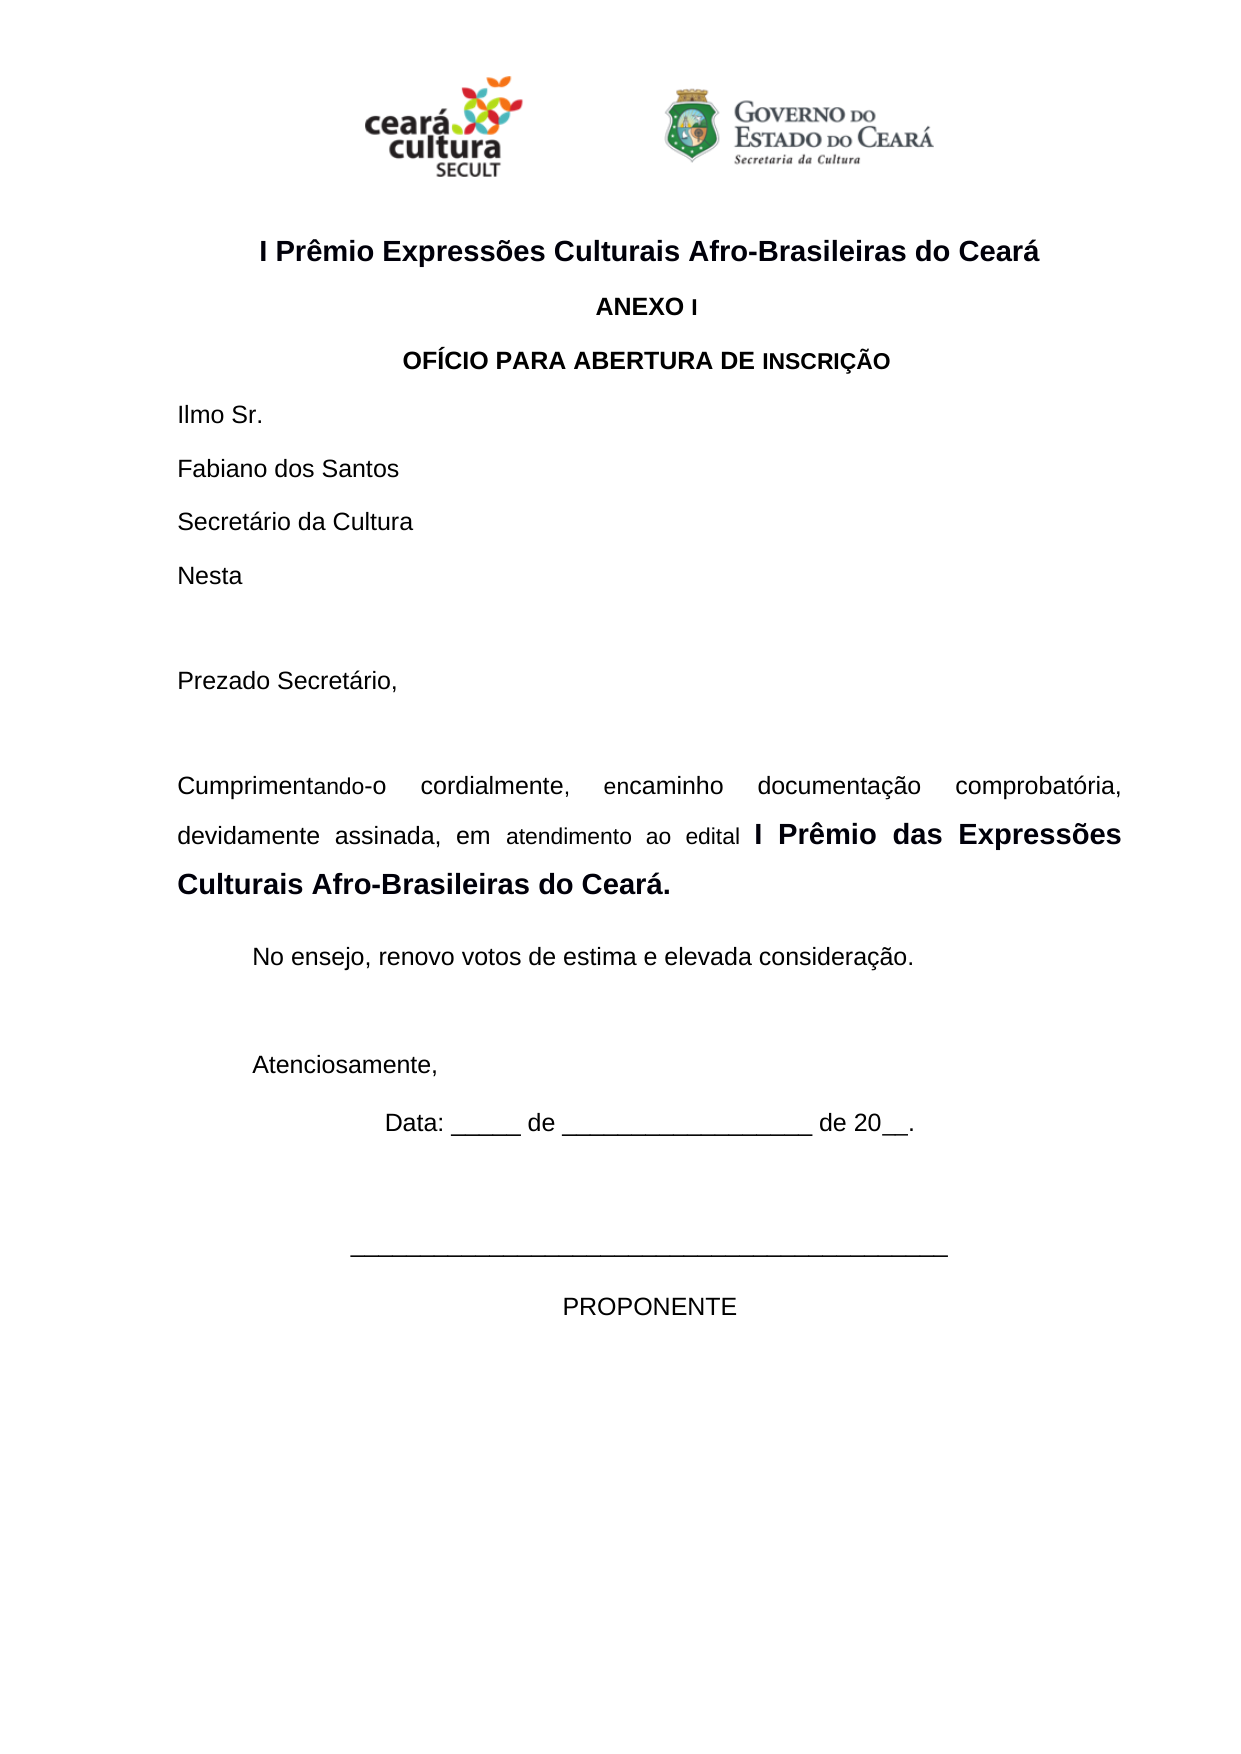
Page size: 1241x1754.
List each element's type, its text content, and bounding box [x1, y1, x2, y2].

text Cumprimentando-o cordialmente, encaminho documentação comprobatória, devidamente assinada, em atendimento ao edital I Prêmio das Expressões Culturais Afro-Brasileiras do Ceará. [177, 771, 1122, 901]
text Nesta [177, 561, 1122, 590]
text ANEXO I [179, 292, 1114, 321]
text Prezado Secretário, [177, 666, 1122, 695]
text Secretário da Cultura [177, 507, 1122, 536]
text I Prêmio Expressões Culturais Afro-Brasileiras do Ceará [177, 234, 1122, 267]
text OFÍCIO PARA ABERTURA DE INSCRIÇÃO [179, 346, 1114, 375]
text Data: _____ de __________________ de 20__. [177, 1108, 1122, 1137]
text PROPONENTE [177, 1292, 1122, 1320]
picture [363, 75, 936, 179]
text Atenciosamente, [177, 1050, 1122, 1079]
text Fabiano dos Santos [177, 453, 1122, 482]
text ___________________________________________ [177, 1229, 1122, 1258]
text No ensejo, renovo votos de estima e elevada consideração. [177, 942, 1122, 971]
text Ilmo Sr. [177, 400, 1122, 428]
